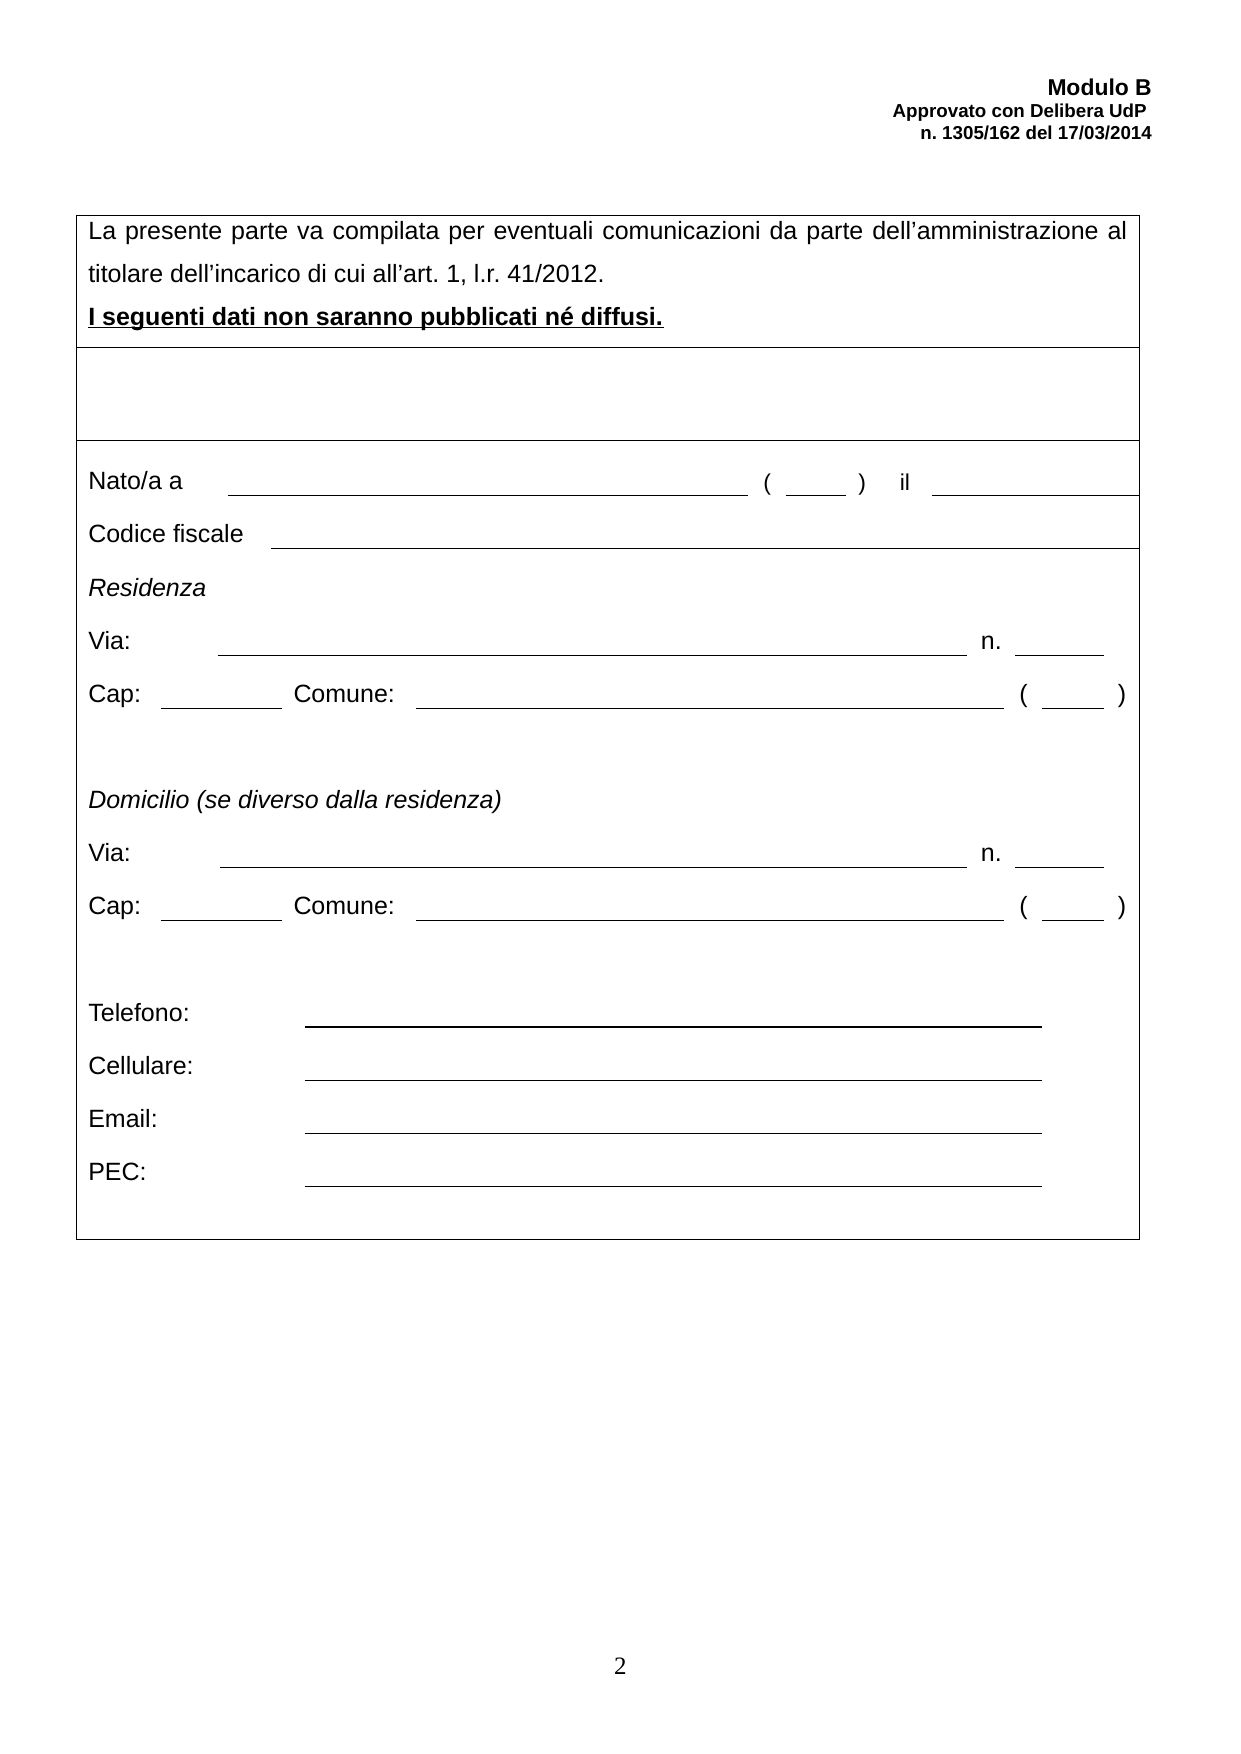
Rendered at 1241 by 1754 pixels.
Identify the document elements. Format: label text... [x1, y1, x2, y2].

table_cell Nato/a a [77, 441, 228, 495]
table_cell [77, 920, 304, 973]
table_cell Telefono: [77, 973, 304, 1026]
table_cell [77, 1186, 1139, 1239]
table_cell Cap: [77, 655, 161, 708]
table_cell [1042, 868, 1104, 920]
table_cell Via: [77, 601, 218, 654]
table_cell Comune: [282, 656, 416, 708]
table_cell Codice fiscale [77, 495, 271, 548]
table_cell n. [967, 601, 1015, 654]
table_cell Cap: [77, 867, 161, 920]
table_cell [305, 1028, 1042, 1079]
table_cell [77, 348, 1139, 440]
table_cell [1042, 920, 1139, 973]
table_cell ) [1104, 655, 1139, 708]
table_cell Via: [77, 814, 220, 867]
table_cell [1104, 814, 1139, 867]
table_cell [786, 441, 846, 495]
table_cell [271, 495, 1139, 548]
table_cell [1104, 601, 1139, 654]
table_cell Comune: [282, 868, 416, 920]
table_cell ( [1004, 867, 1042, 920]
table_cell [161, 655, 282, 708]
table_cell [161, 867, 282, 920]
table_cell [228, 441, 748, 495]
table_cell [1042, 1026, 1139, 1079]
table_cell [416, 867, 1004, 920]
table_cell [218, 601, 967, 654]
table_cell il [878, 441, 932, 495]
table_cell [416, 655, 1004, 708]
table_cell [1042, 1080, 1139, 1133]
table_cell PEC: [77, 1133, 304, 1186]
table_header La presente parte va compilata per eventuali comunicazioni da parte dell’amministrazione al titolare dell’incarico di cui all’art. 1, l.r. 41/2012. I seguenti dati non saranno pubblicati né diffusi. [77, 216, 1139, 347]
table_cell [1015, 814, 1104, 867]
table_cell [220, 814, 967, 867]
table_cell [1042, 973, 1139, 1026]
table_cell [305, 1081, 1042, 1133]
table_cell [1042, 1133, 1139, 1186]
table_cell ( [1004, 655, 1042, 708]
table_cell Domicilio (se diverso dalla residenza) [77, 761, 1139, 814]
table_cell Email: [77, 1080, 304, 1133]
table_cell n. [967, 814, 1015, 867]
table_cell Residenza [77, 548, 1139, 601]
table_cell ) [846, 441, 878, 495]
table_cell [305, 920, 1042, 973]
table_cell Cellulare: [77, 1026, 304, 1079]
table_cell ( [748, 441, 786, 495]
table_cell [1042, 656, 1104, 708]
table_cell [305, 973, 1042, 1026]
table_cell [932, 441, 1139, 495]
table_cell ) [1104, 867, 1139, 920]
table_cell [305, 1134, 1042, 1186]
table_cell [1015, 601, 1104, 654]
table_cell [77, 708, 1139, 761]
